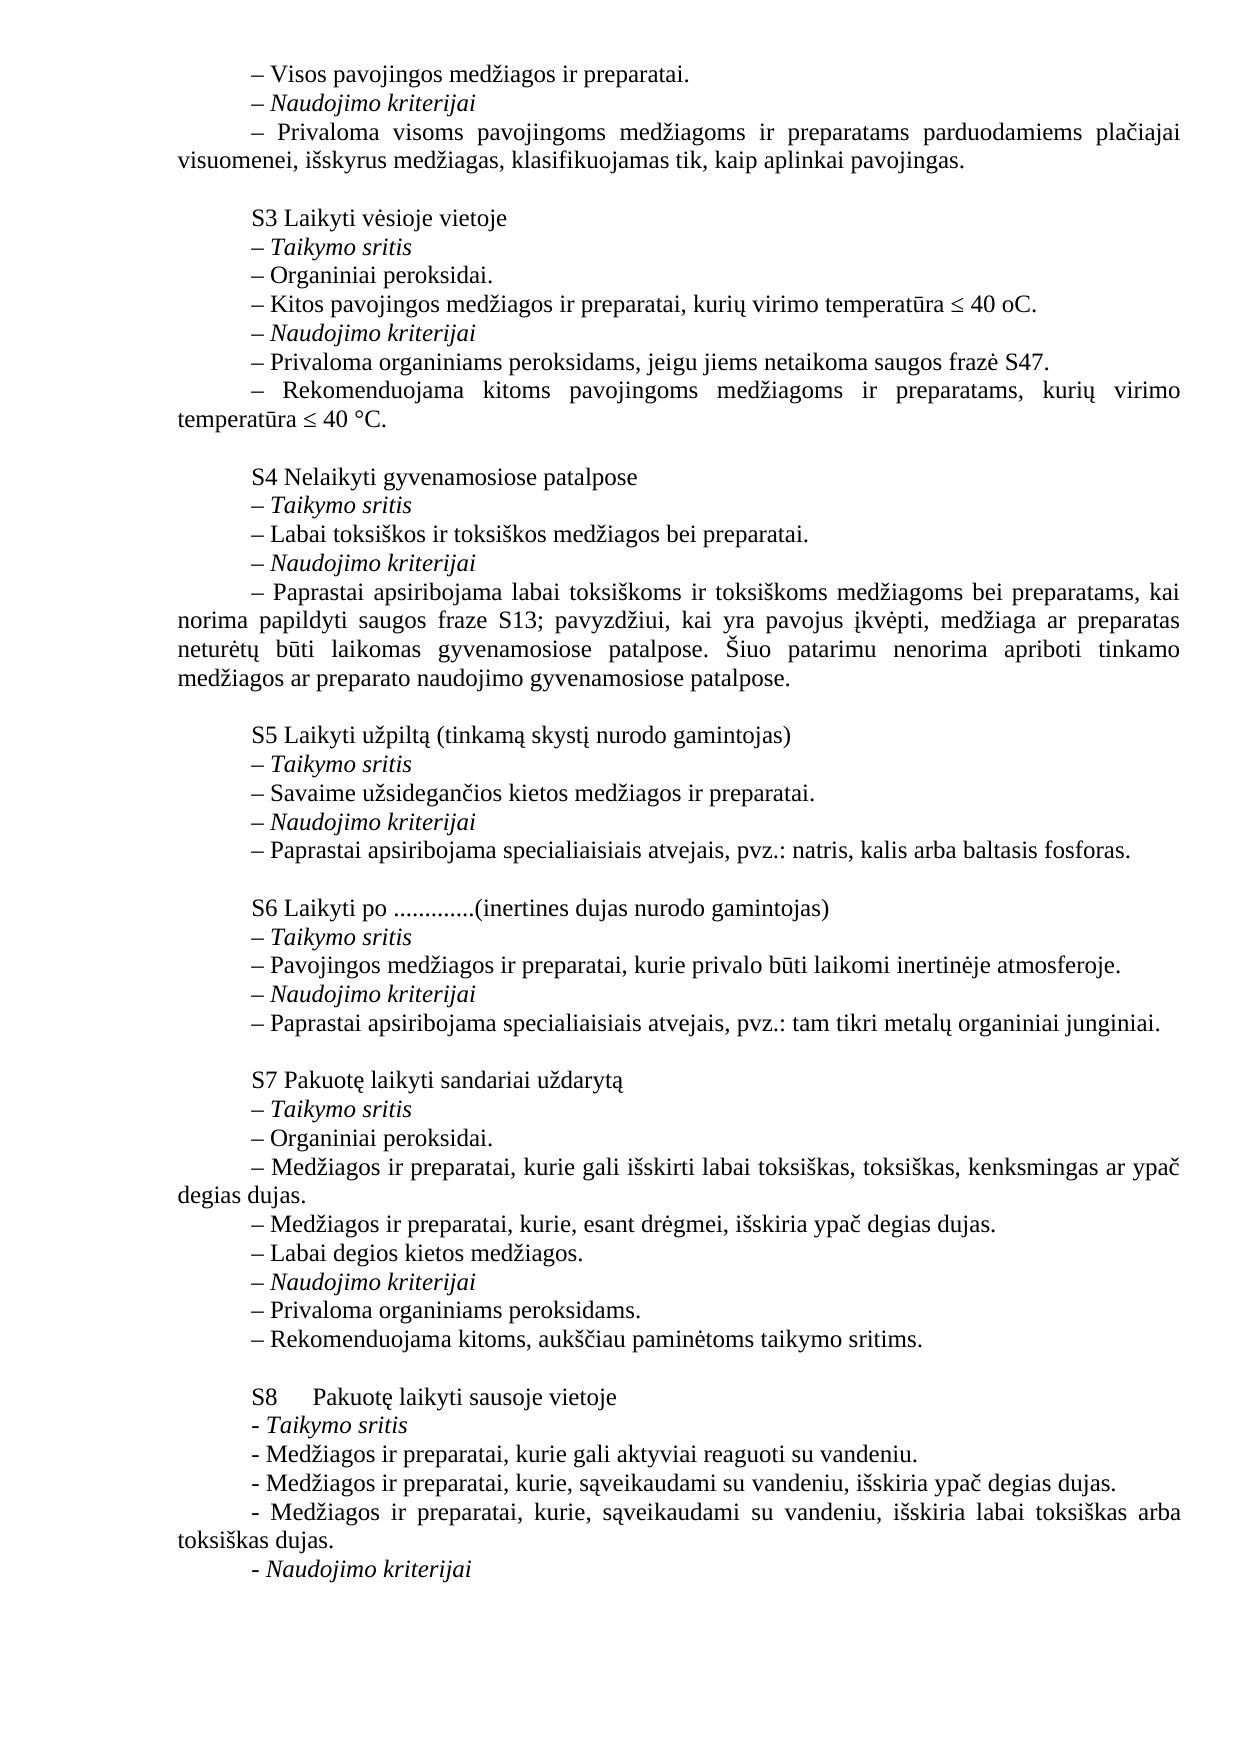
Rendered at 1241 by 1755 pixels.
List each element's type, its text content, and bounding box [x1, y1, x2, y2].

text – Taikymo sritis [177, 232, 1181, 260]
text – Privaloma organiniams peroksidams. [177, 1295, 1181, 1324]
text S3 Laikyti vėsioje vietoje [177, 203, 1181, 232]
text – Pavojingos medžiagos ir preparatai, kurie privalo būti laikomi inertinėje atmosferoje. [177, 950, 1181, 979]
text - Medžiagos ir preparatai, kurie, sąveikaudami su vandeniu, išskiria ypač degias dujas. [177, 1468, 1181, 1497]
text – Organiniai peroksidai. [177, 1123, 1181, 1152]
text – Privaloma organiniams peroksidams, jeigu jiems netaikoma saugos frazė S47. [177, 347, 1181, 375]
text – Naudojimo kriterijai [177, 548, 1181, 577]
text S4 Nelaikyti gyvenamosiose patalpose [177, 462, 1181, 490]
text – Labai degios kietos medžiagos. [177, 1238, 1181, 1267]
text – Paprastai apsiribojama labai toksiškoms ir toksiškoms medžiagoms bei preparatams, kai norima papildyti saugos fraze S13; pavyzdžiui, kai yra pavojus įkvėpti, medžiaga ar preparatas neturėtų būti laikomas gyvenamosiose patalpose. Šiuo patarimu nenorima apriboti tinkamo medžiagos ar preparato naudojimo gyvenamosiose patalpose. [177, 577, 1181, 692]
text – Medžiagos ir preparatai, kurie gali išskirti labai toksiškas, toksiškas, kenksmingas ar ypač degias dujas. [177, 1152, 1181, 1209]
text – Taikymo sritis [177, 1094, 1181, 1123]
text - Taikymo sritis [177, 1410, 1181, 1439]
text – Taikymo sritis [177, 749, 1181, 778]
text – Paprastai apsiribojama specialiaisiais atvejais, pvz.: tam tikri metalų organiniai junginiai. [177, 1008, 1181, 1037]
text – Taikymo sritis [177, 490, 1181, 519]
text – Naudojimo kriterijai [177, 88, 1181, 117]
text – Kitos pavojingos medžiagos ir preparatai, kurių virimo temperatūra ≤ 40 oC. [177, 289, 1181, 318]
text - Medžiagos ir preparatai, kurie, sąveikaudami su vandeniu, išskiria labai toksiškas arba toksiškas dujas. [177, 1497, 1181, 1554]
text - Naudojimo kriterijai [177, 1554, 1181, 1583]
text – Labai toksiškos ir toksiškos medžiagos bei preparatai. [177, 519, 1181, 548]
text – Naudojimo kriterijai [177, 807, 1181, 835]
text S6 Laikyti po .............(inertines dujas nurodo gamintojas) [177, 893, 1181, 922]
text – Rekomenduojama kitoms pavojingoms medžiagoms ir preparatams, kurių virimo temperatūra ≤ 40 °C. [177, 375, 1181, 433]
text – Paprastai apsiribojama specialiaisiais atvejais, pvz.: natris, kalis arba baltasis fosforas. [177, 835, 1181, 864]
text – Medžiagos ir preparatai, kurie, esant drėgmei, išskiria ypač degias dujas. [177, 1209, 1181, 1238]
text - Medžiagos ir preparatai, kurie gali aktyviai reaguoti su vandeniu. [177, 1439, 1181, 1468]
text – Privaloma visoms pavojingoms medžiagoms ir preparatams parduodamiems plačiajai visuomenei, išskyrus medžiagas, klasifikuojamas tik, kaip aplinkai pavojingas. [177, 117, 1181, 174]
text – Naudojimo kriterijai [177, 318, 1181, 347]
text – Organiniai peroksidai. [177, 260, 1181, 289]
text – Visos pavojingos medžiagos ir preparatai. [177, 59, 1181, 88]
text S7 Pakuotę laikyti sandariai uždarytą [177, 1065, 1181, 1094]
text S5 Laikyti užpiltą (tinkamą skystį nurodo gamintojas) [177, 720, 1181, 749]
text – Naudojimo kriterijai [177, 1267, 1181, 1295]
text – Naudojimo kriterijai [177, 979, 1181, 1008]
text – Savaime užsidegančios kietos medžiagos ir preparatai. [177, 778, 1181, 807]
text – Taikymo sritis [177, 922, 1181, 950]
text – Rekomenduojama kitoms, aukščiau paminėtoms taikymo sritims. [177, 1324, 1181, 1353]
text S8 Pakuotę laikyti sausoje vietoje [177, 1382, 1181, 1410]
